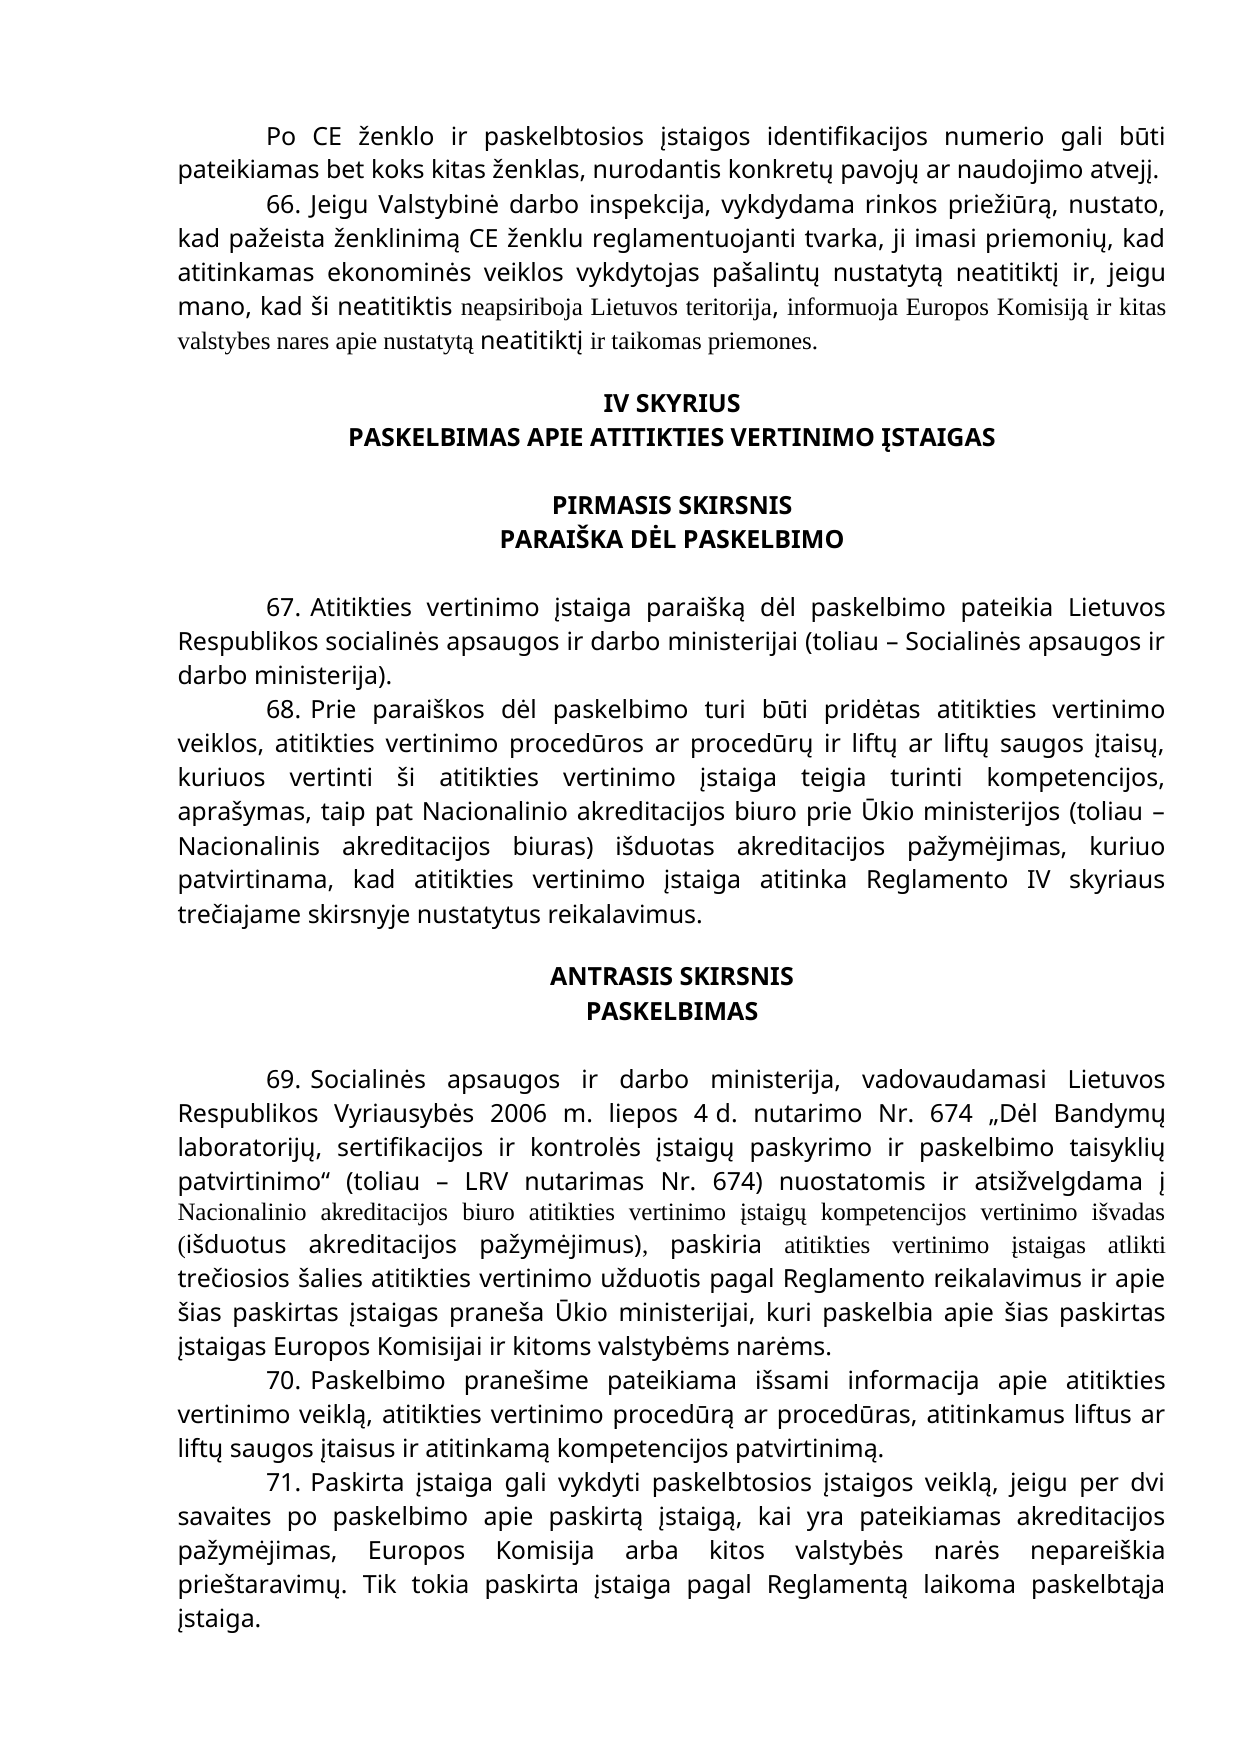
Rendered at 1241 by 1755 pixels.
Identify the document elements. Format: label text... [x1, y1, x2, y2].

text 66. Jeigu Valstybinė darbo inspekcija, vykdydama rinkos priežiūrą, nustato, kad pažeista ženklinimą CE ženklu reglamentuojanti tvarka, ji imasi priemonių, kad atitinkamas ekonominės veiklos vykdytojas pašalintų nustatytą neatitiktį ir, jeigu mano, kad ši neatitiktis neapsiriboja Lietuvos teritorija, informuoja Europos Komisiją ir kitas valstybes nares apie nustatytą neatitiktį ir taikomas priemones. [177, 186, 1166, 357]
text PASKELBIMAS [177, 993, 1166, 1027]
text 71. Paskirta įstaiga gali vykdyti paskelbtosios įstaigos veiklą, jeigu per dvi savaites po paskelbimo apie paskirtą įstaigą, kai yra pateikiamas akreditacijos pažymėjimas, Europos Komisija arba kitos valstybės narės nepareiškia prieštaravimų. Tik tokia paskirta įstaiga pagal Reglamentą laikoma paskelbtąja įstaiga. [177, 1465, 1166, 1635]
text PASKELBIMAS APIE ATITIKTIES VERTINIMO ĮSTAIGAS [177, 419, 1166, 453]
text PIRMASIS SKIRSNIS [177, 487, 1166, 522]
text 69. Socialinės apsaugos ir darbo ministerija, vadovaudamasi Lietuvos Respublikos Vyriausybės 2006 m. liepos 4 d. nutarimo Nr. 674 „Dėl Bandymų laboratorijų, sertifikacijos ir kontrolės įstaigų paskyrimo ir paskelbimo taisyklių patvirtinimo“ (toliau – LRV nutarimas Nr. 674) nuostatomis ir atsižvelgdama į Nacionalinio akreditacijos biuro atitikties vertinimo įstaigų kompetencijos vertinimo išvadas (išduotus akreditacijos pažymėjimus), paskiria atitikties vertinimo įstaigas atlikti trečiosios šalies atitikties vertinimo užduotis pagal Reglamento reikalavimus ir apie šias paskirtas įstaigas praneša Ūkio ministerijai, kuri paskelbia apie šias paskirtas įstaigas Europos Komisijai ir kitoms valstybėms narėms. [177, 1061, 1166, 1362]
text 67. Atitikties vertinimo įstaiga paraišką dėl paskelbimo pateikia Lietuvos Respublikos socialinės apsaugos ir darbo ministerijai (toliau – Socialinės apsaugos ir darbo ministerija). [177, 590, 1166, 692]
text Po CE ženklo ir paskelbtosios įstaigos identifikacijos numerio gali būti pateikiamas bet koks kitas ženklas, nurodantis konkretų pavojų ar naudojimo atvejį. [177, 118, 1166, 186]
text ANTRASIS SKIRSNIS [177, 959, 1166, 993]
text IV SKYRIUS [177, 385, 1166, 419]
text PARAIŠKA DĖL PASKELBIMO [177, 522, 1166, 556]
text 70. Paskelbimo pranešime pateikiama išsami informacija apie atitikties vertinimo veiklą, atitikties vertinimo procedūrą ar procedūras, atitinkamus liftus ar liftų saugos įtaisus ir atitinkamą kompetencijos patvirtinimą. [177, 1362, 1166, 1465]
text 68. Prie paraiškos dėl paskelbimo turi būti pridėtas atitikties vertinimo veiklos, atitikties vertinimo procedūros ar procedūrų ir liftų ar liftų saugos įtaisų, kuriuos vertinti ši atitikties vertinimo įstaiga teigia turinti kompetencijos, aprašymas, taip pat Nacionalinio akreditacijos biuro prie Ūkio ministerijos (toliau – Nacionalinis akreditacijos biuras) išduotas akreditacijos pažymėjimas, kuriuo patvirtinama, kad atitikties vertinimo įstaiga atitinka Reglamento IV skyriaus trečiajame skirsnyje nustatytus reikalavimus. [177, 692, 1166, 930]
